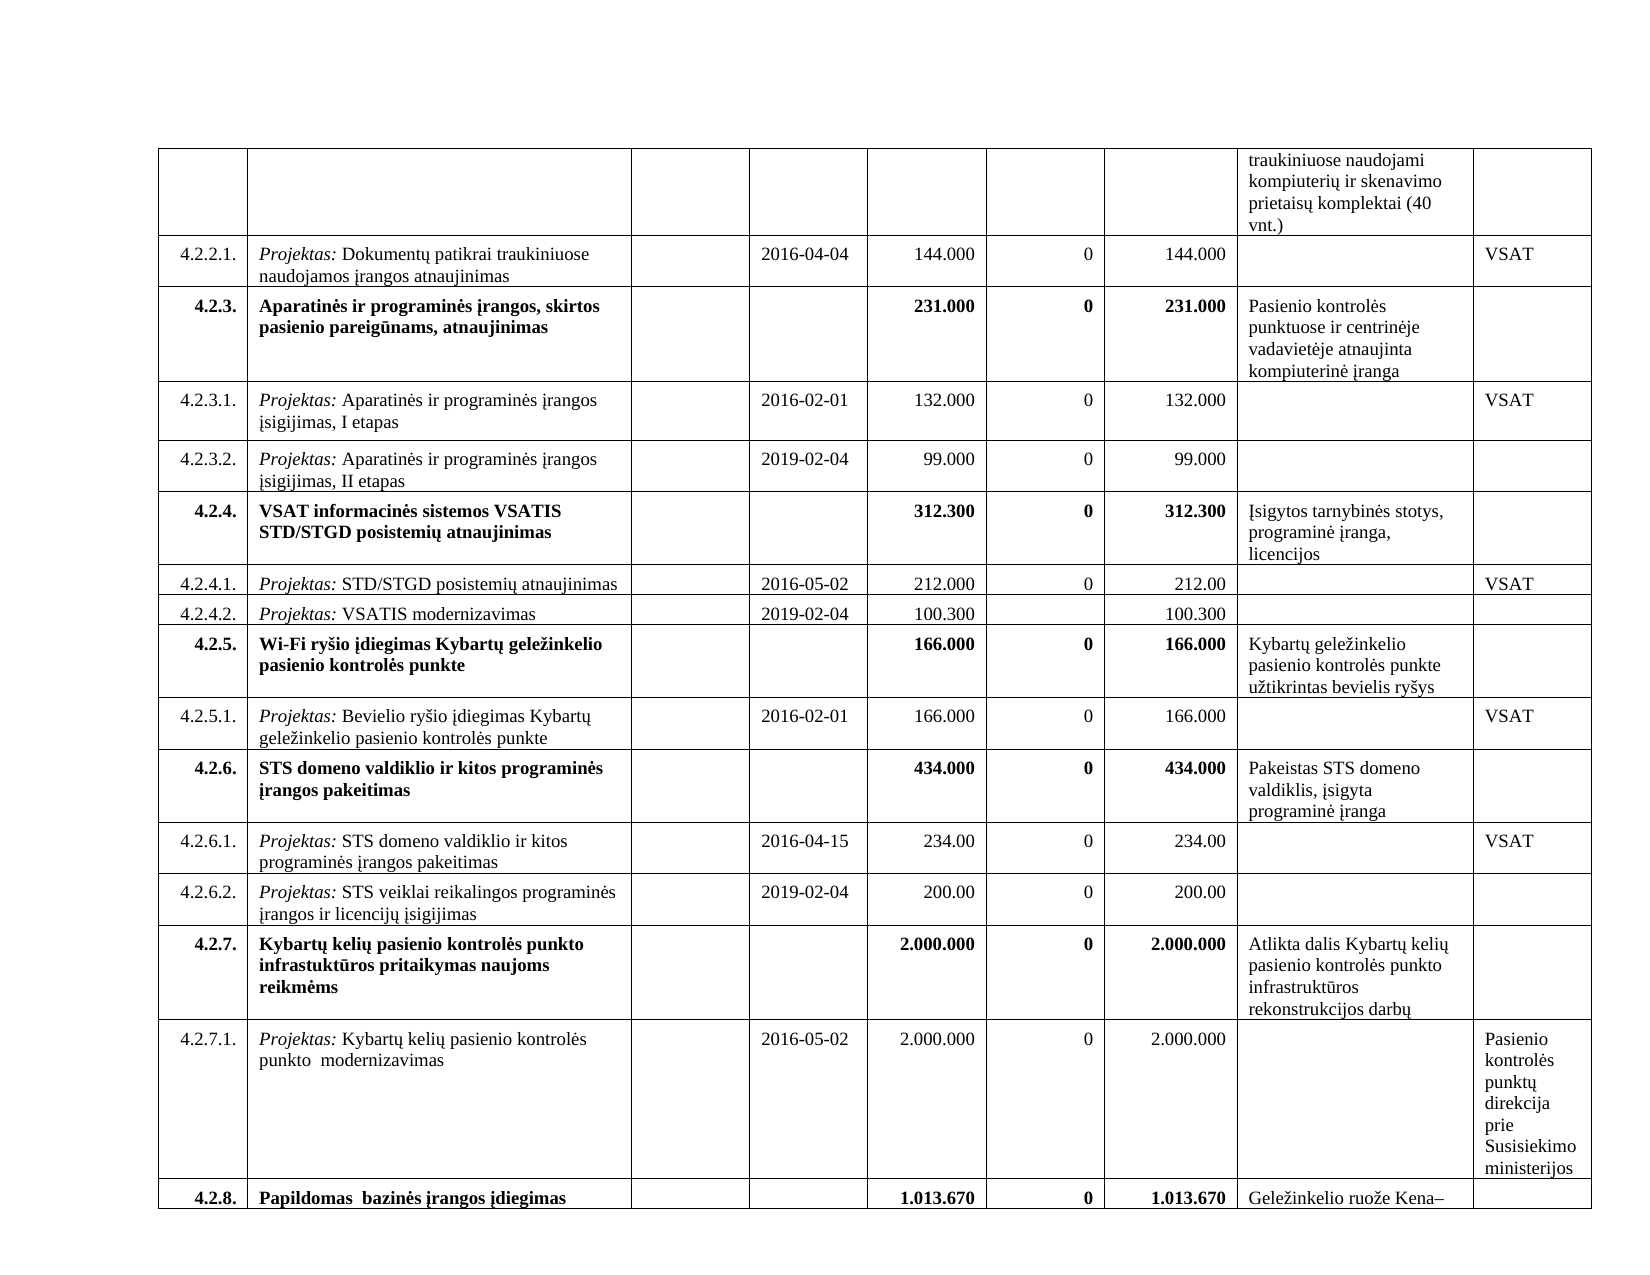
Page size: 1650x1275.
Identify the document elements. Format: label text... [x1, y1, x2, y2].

table_cell 2.000.000 [1105, 926, 1237, 1019]
table_cell Kybartų geležinkelio pasienio kontrolės punkte užtikrintas bevielis ryšys [1238, 625, 1473, 697]
table_cell 2019-02-04 [750, 441, 867, 491]
table_cell 0 [987, 441, 1104, 491]
table_cell 0 [987, 382, 1104, 440]
table_cell Atlikta dalis Kybartų kelių pasienio kontrolės punkto infrastruktūros rekonstrukcijos darbų [1238, 926, 1473, 1019]
table_cell [159, 149, 247, 235]
table_cell Projektas: STS domeno valdiklio ir kitos programinės įrangos pakeitimas [248, 823, 631, 873]
table_cell Pasienio kontrolės punktuose ir centrinėje vadavietėje atnaujinta kompiuterinė įranga [1238, 287, 1473, 381]
table_cell Kybartų kelių pasienio kontrolės punkto infrastuktūros pritaikymas naujoms reikmėms [248, 926, 631, 1019]
table_cell 4.2.4.2. [159, 595, 247, 624]
table_cell [1474, 287, 1591, 381]
table_cell Papildomas bazinės įrangos įdiegimas [248, 1179, 631, 1208]
table_cell VSAT informacinės sistemos VSATIS STD/STGD posistemių atnaujinimas [248, 492, 631, 564]
table_cell [750, 750, 867, 822]
table_cell Projektas: Aparatinės ir programinės įrangos įsigijimas, II etapas [248, 441, 631, 491]
table_cell STS domeno valdiklio ir kitos programinės įrangos pakeitimas [248, 750, 631, 822]
table_cell [1238, 595, 1473, 624]
table_cell Įsigytos tarnybinės stotys, programinė įranga, licencijos [1238, 492, 1473, 564]
table_cell Projektas: STS veiklai reikalingos programinės įrangos ir licencijų įsigijimas [248, 874, 631, 924]
table_cell 2016-04-15 [750, 823, 867, 873]
table_cell VSAT [1474, 698, 1591, 748]
table_cell Aparatinės ir programinės įrangos, skirtos pasienio pareigūnams, atnaujinimas [248, 287, 631, 381]
table_cell 4.2.7. [159, 926, 247, 1019]
table_cell [1474, 926, 1591, 1019]
table_cell 0 [987, 698, 1104, 748]
table_cell [632, 874, 749, 924]
table_cell Projektas: Kybartų kelių pasienio kontrolės punkto modernizavimas [248, 1020, 631, 1178]
table_cell 312.300 [868, 492, 986, 564]
table_cell 4.2.3.2. [159, 441, 247, 491]
table_cell traukiniuose naudojami kompiuterių ir skenavimo prietaisų komplektai (40 vnt.) [1238, 149, 1473, 235]
table_cell 2016-02-01 [750, 698, 867, 748]
table_cell 0 [987, 492, 1104, 564]
table_cell [987, 149, 1104, 235]
table_cell 4.2.8. [159, 1179, 247, 1208]
table_cell 166.000 [1105, 625, 1237, 697]
table_cell 0 [987, 874, 1104, 924]
table_cell VSAT [1474, 823, 1591, 873]
table_cell 4.2.3.1. [159, 382, 247, 440]
table_cell VSAT [1474, 382, 1591, 440]
table_cell 2019-02-04 [750, 874, 867, 924]
table_cell [1238, 823, 1473, 873]
table_cell 4.2.3. [159, 287, 247, 381]
table_cell VSAT [1474, 236, 1591, 286]
table_cell Geležinkelio ruože Kena– [1238, 1179, 1473, 1208]
table_cell 100.300 [1105, 595, 1237, 624]
table_cell [1474, 874, 1591, 924]
table_cell [1474, 750, 1591, 822]
table_cell [750, 1179, 867, 1208]
table_cell 2016-05-02 [750, 1020, 867, 1178]
table_cell 4.2.4. [159, 492, 247, 564]
table_cell 200.00 [868, 874, 986, 924]
table_cell 2016-05-02 [750, 565, 867, 594]
table_cell Pakeistas STS domeno valdiklis, įsigyta programinė įranga [1238, 750, 1473, 822]
table_cell [632, 492, 749, 564]
table_cell 132.000 [1105, 382, 1237, 440]
table_cell 2016-02-01 [750, 382, 867, 440]
table_cell [1238, 698, 1473, 748]
table_cell [632, 1020, 749, 1178]
table_cell 166.000 [1105, 698, 1237, 748]
table_cell [750, 625, 867, 697]
table_cell 4.2.5. [159, 625, 247, 697]
table_cell [1238, 1020, 1473, 1178]
table_cell [1474, 625, 1591, 697]
table_cell 212.00 [1105, 565, 1237, 594]
table_cell [1474, 492, 1591, 564]
table_cell Projektas: Aparatinės ir programinės įrangos įsigijimas, I etapas [248, 382, 631, 440]
table_cell 2019-02-04 [750, 595, 867, 624]
table_cell 166.000 [868, 698, 986, 748]
table_cell [1474, 149, 1591, 235]
table_cell 132.000 [868, 382, 986, 440]
table_cell 2.000.000 [868, 926, 986, 1019]
table_cell 1.013.670 [1105, 1179, 1237, 1208]
table_cell 100.300 [868, 595, 986, 624]
table_cell 2.000.000 [1105, 1020, 1237, 1178]
table_cell 312.300 [1105, 492, 1237, 564]
table_cell 231.000 [868, 287, 986, 381]
table_cell [632, 1179, 749, 1208]
table_cell [632, 287, 749, 381]
table_cell 0 [987, 750, 1104, 822]
table_cell [632, 625, 749, 697]
table_cell [750, 926, 867, 1019]
table_cell [1238, 441, 1473, 491]
table_cell 434.000 [1105, 750, 1237, 822]
table_cell Projektas: Dokumentų patikrai traukiniuose naudojamos įrangos atnaujinimas [248, 236, 631, 286]
table_cell 4.2.6.2. [159, 874, 247, 924]
table_cell 0 [987, 1020, 1104, 1178]
table_cell [632, 565, 749, 594]
table_cell [632, 823, 749, 873]
table_cell [632, 698, 749, 748]
table_cell [1105, 149, 1237, 235]
table_cell [632, 382, 749, 440]
table_cell 4.2.6. [159, 750, 247, 822]
table_cell 4.2.7.1. [159, 1020, 247, 1178]
table_cell [868, 149, 986, 235]
table_cell [248, 149, 631, 235]
table_cell 4.2.2.1. [159, 236, 247, 286]
table_cell 99.000 [1105, 441, 1237, 491]
table_cell Wi-Fi ryšio įdiegimas Kybartų geležinkelio pasienio kontrolės punkte [248, 625, 631, 697]
table_cell 0 [987, 1179, 1104, 1208]
table_cell [632, 236, 749, 286]
table_cell 0 [987, 565, 1104, 594]
table_cell 1.013.670 [868, 1179, 986, 1208]
table_cell [1474, 441, 1591, 491]
table_cell [1238, 236, 1473, 286]
table_cell 0 [987, 926, 1104, 1019]
table_cell 434.000 [868, 750, 986, 822]
table_cell 0 [987, 823, 1104, 873]
table_cell Projektas: STD/STGD posistemių atnaujinimas [248, 565, 631, 594]
table_cell 0 [987, 287, 1104, 381]
table_cell [1238, 565, 1473, 594]
table_cell [1238, 382, 1473, 440]
table_cell [750, 149, 867, 235]
table_cell [750, 287, 867, 381]
table_cell 2016-04-04 [750, 236, 867, 286]
table_cell 0 [987, 625, 1104, 697]
table_cell 234.00 [868, 823, 986, 873]
table_cell 99.000 [868, 441, 986, 491]
table_cell 234.00 [1105, 823, 1237, 873]
table_cell [750, 492, 867, 564]
table_cell 4.2.4.1. [159, 565, 247, 594]
table_cell Projektas: VSATIS modernizavimas [248, 595, 631, 624]
table_cell [1474, 595, 1591, 624]
table_cell 212.000 [868, 565, 986, 594]
table_cell [632, 926, 749, 1019]
table_cell 231.000 [1105, 287, 1237, 381]
table_cell 2.000.000 [868, 1020, 986, 1178]
table_cell Projektas: Bevielio ryšio įdiegimas Kybartų geležinkelio pasienio kontrolės punkte [248, 698, 631, 748]
table_cell [632, 149, 749, 235]
table_cell [987, 595, 1104, 624]
table_cell 144.000 [1105, 236, 1237, 286]
table_cell [632, 595, 749, 624]
table_cell Pasienio kontrolės punktų direkcija prie Susisiekimo ministerijos [1474, 1020, 1591, 1178]
table_cell 4.2.5.1. [159, 698, 247, 748]
table_cell 4.2.6.1. [159, 823, 247, 873]
table_cell 0 [987, 236, 1104, 286]
table_cell 166.000 [868, 625, 986, 697]
table_cell [632, 441, 749, 491]
table_cell 200.00 [1105, 874, 1237, 924]
table_cell [632, 750, 749, 822]
table_cell [1474, 1179, 1591, 1208]
table_cell 144.000 [868, 236, 986, 286]
table_cell [1238, 874, 1473, 924]
table_cell VSAT [1474, 565, 1591, 594]
